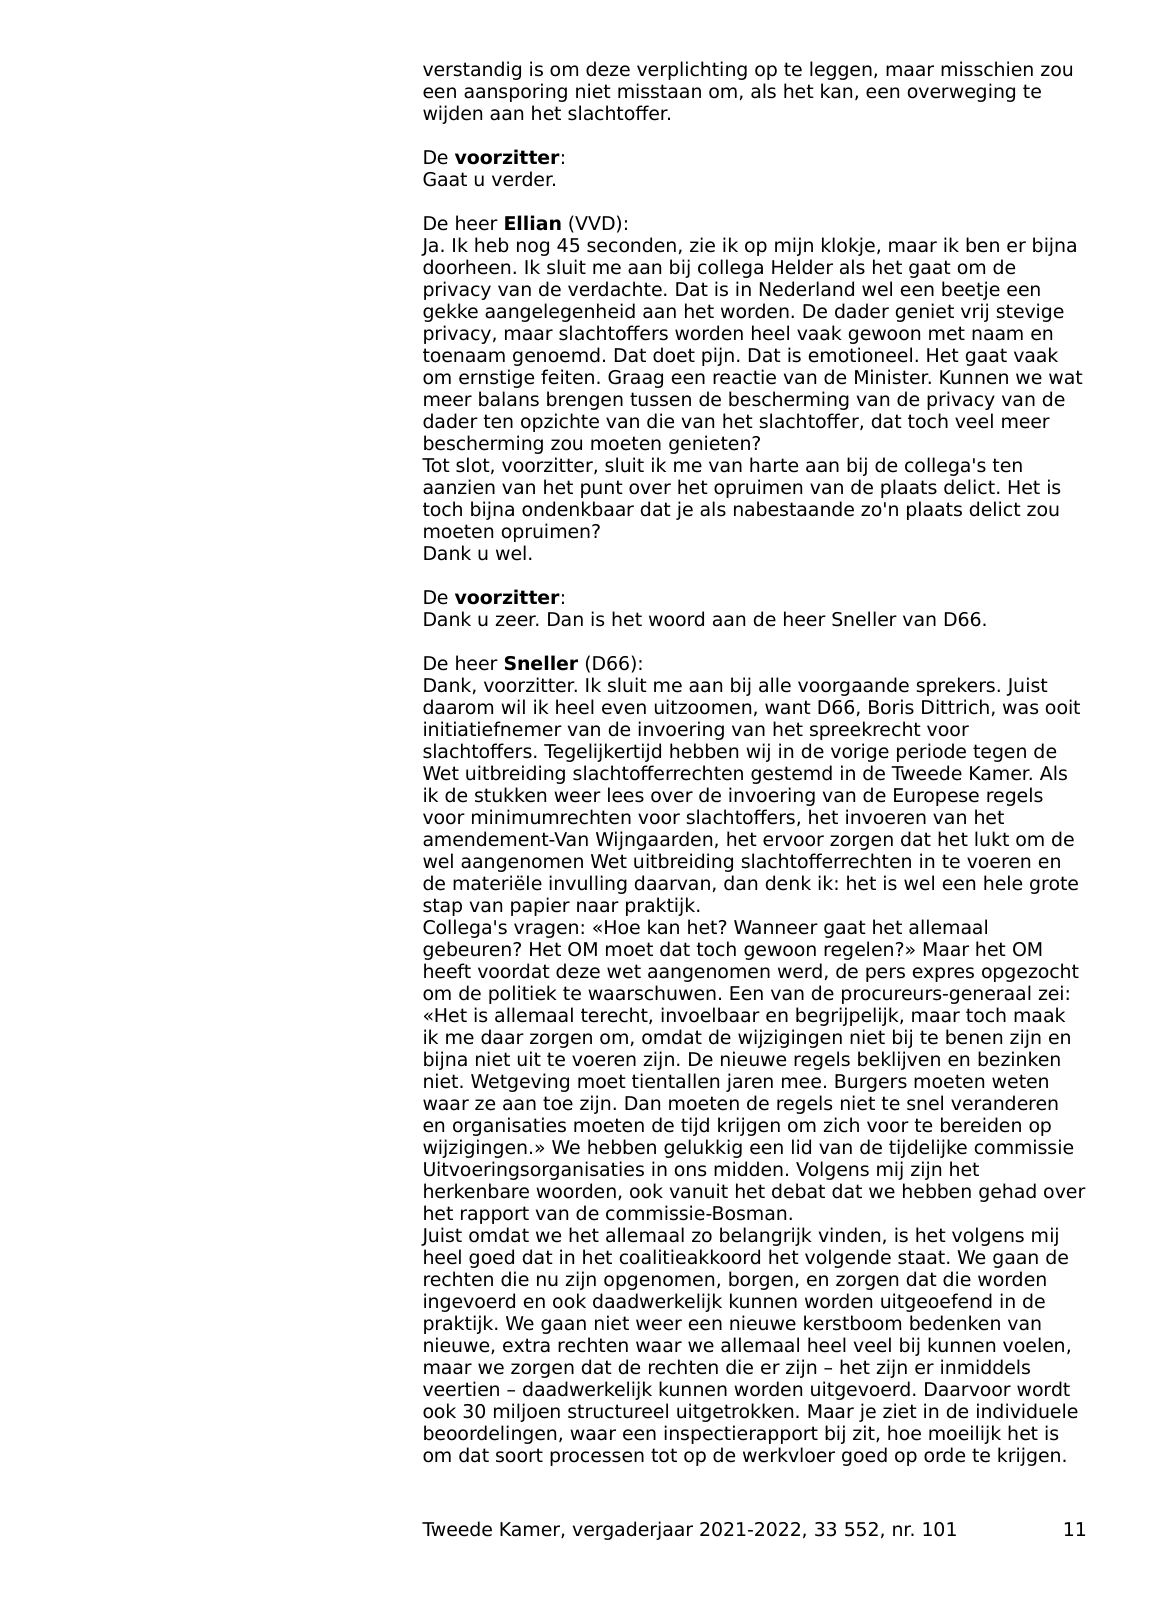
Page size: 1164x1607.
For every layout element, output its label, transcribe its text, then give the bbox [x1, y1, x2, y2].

text Dank u zeer. Dan is het woord aan de heer Sneller van D66. [422, 609, 1087, 631]
text De voorzitter: [422, 147, 1087, 169]
text Dank, voorzitter. Ik sluit me aan bij alle voorgaande sprekers. Juist daarom wil ik heel even uitzoomen, want D66, Boris Dittrich, was ooit initiatiefnemer van de invoering van het spreekrecht voor slachtoffers. Tegelijkertijd hebben wij in de vorige periode tegen de Wet uitbreiding slachtofferrechten gestemd in de Tweede Kamer. Als ik de stukken weer lees over de invoering van de Europese regels voor minimumrechten voor slachtoffers, het invoeren van het amendement-Van Wijngaarden, het ervoor zorgen dat het lukt om de wel aangenomen Wet uitbreiding slachtofferrechten in te voeren en de materiële invulling daarvan, dan denk ik: het is wel een hele grote stap van papier naar praktijk. [422, 675, 1087, 917]
text Collega's vragen: «Hoe kan het? Wanneer gaat het allemaal gebeuren? Het OM moet dat toch gewoon regelen?» Maar het OM heeft voordat deze wet aangenomen werd, de pers expres opgezocht om de politiek te waarschuwen. Een van de procureurs-generaal zei: «Het is allemaal terecht, invoelbaar en begrijpelijk, maar toch maak ik me daar zorgen om, omdat de wijzigingen niet bij te benen zijn en bijna niet uit te voeren zijn. De nieuwe regels beklijven en bezinken niet. Wetgeving moet tientallen jaren mee. Burgers moeten weten waar ze aan toe zijn. Dan moeten de regels niet te snel veranderen en organisaties moeten de tijd krijgen om zich voor te bereiden op wijzigingen.» We hebben gelukkig een lid van de tijdelijke commissie Uitvoeringsorganisaties in ons midden. Volgens mij zijn het herkenbare woorden, ook vanuit het debat dat we hebben gehad over het rapport van de commissie-Bosman. [422, 917, 1087, 1225]
text verstandig is om deze verplichting op te leggen, maar misschien zou een aansporing niet misstaan om, als het kan, een overweging te wijden aan het slachtoffer. [422, 59, 1087, 125]
text Ja. Ik heb nog 45 seconden, zie ik op mijn klokje, maar ik ben er bijna doorheen. Ik sluit me aan bij collega Helder als het gaat om de privacy van de verdachte. Dat is in Nederland wel een beetje een gekke aangelegenheid aan het worden. De dader geniet vrij stevige privacy, maar slachtoffers worden heel vaak gewoon met naam en toenaam genoemd. Dat doet pijn. Dat is emotioneel. Het gaat vaak om ernstige feiten. Graag een reactie van de Minister. Kunnen we wat meer balans brengen tussen de bescherming van de privacy van de dader ten opzichte van die van het slachtoffer, dat toch veel meer bescherming zou moeten genieten? [422, 235, 1087, 455]
text De voorzitter: [422, 587, 1087, 609]
text De heer Ellian (VVD): [422, 213, 1087, 235]
text Tot slot, voorzitter, sluit ik me van harte aan bij de collega's ten aanzien van het punt over het opruimen van de plaats delict. Het is toch bijna ondenkbaar dat je als nabestaande zo'n plaats delict zou moeten opruimen? [422, 455, 1087, 543]
text Juist omdat we het allemaal zo belangrijk vinden, is het volgens mij heel goed dat in het coalitieakkoord het volgende staat. We gaan de rechten die nu zijn opgenomen, borgen, en zorgen dat die worden ingevoerd en ook daadwerkelijk kunnen worden uitgeoefend in de praktijk. We gaan niet weer een nieuwe kerstboom bedenken van nieuwe, extra rechten waar we allemaal heel veel bij kunnen voelen, maar we zorgen dat de rechten die er zijn – het zijn er inmiddels veertien – daadwerkelijk kunnen worden uitgevoerd. Daarvoor wordt ook 30 miljoen structureel uitgetrokken. Maar je ziet in de individuele beoordelingen, waar een inspectierapport bij zit, hoe moeilijk het is om dat soort processen tot op de werkvloer goed op orde te krijgen. [422, 1225, 1087, 1467]
text Gaat u verder. [422, 169, 1087, 191]
text Dank u wel. [422, 543, 1087, 565]
text De heer Sneller (D66): [422, 653, 1087, 675]
